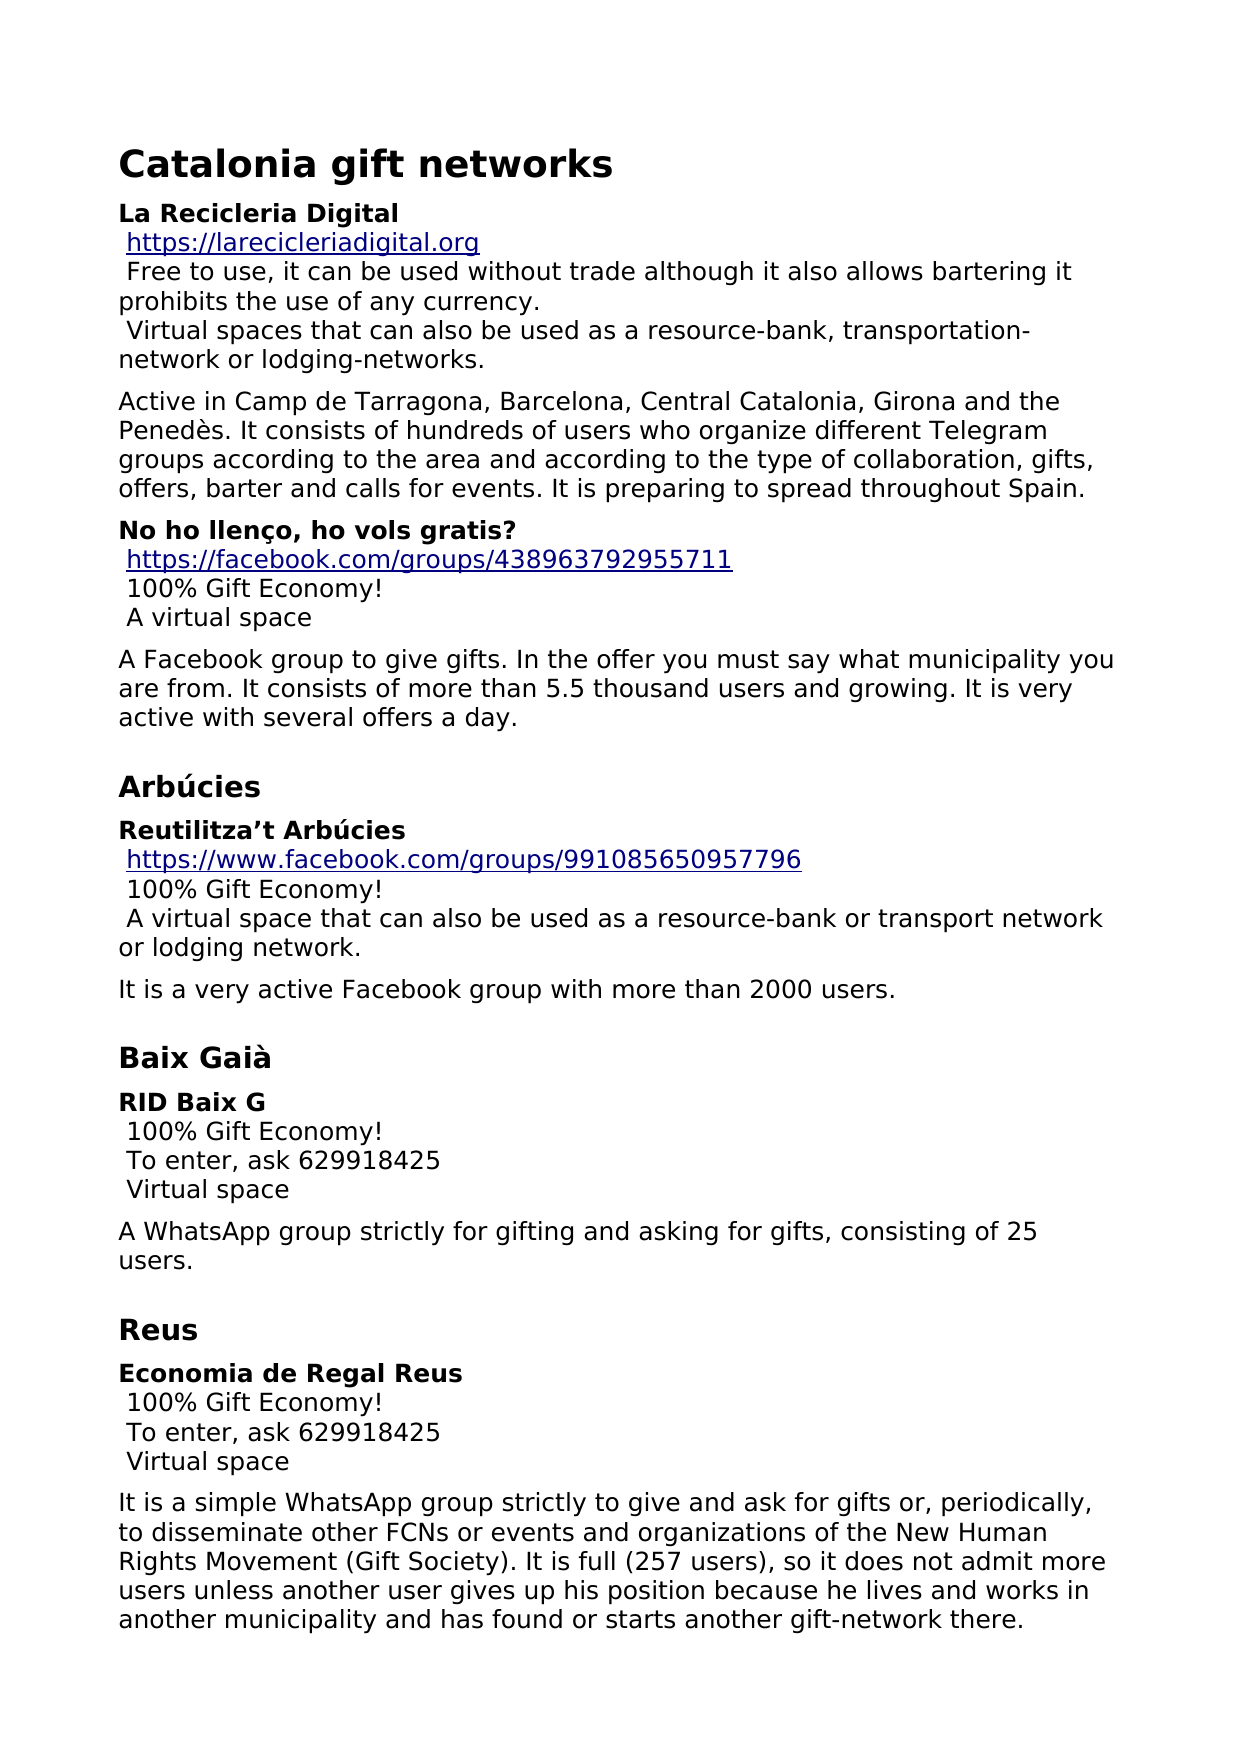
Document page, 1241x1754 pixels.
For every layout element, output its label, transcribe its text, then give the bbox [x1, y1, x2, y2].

subtitle Reus [118, 1313, 1122, 1347]
text RID Baix G 100% Gift Economy! To enter, ask 629918425 Virtual space [118, 1088, 1122, 1205]
text Economia de Regal Reus 100% Gift Economy! To enter, ask 629918425 Virtual space [118, 1359, 1122, 1476]
text Active in Camp de Tarragona, Barcelona, Central Catalonia, Girona and the Penedès. It consists of hundreds of users who organize different Telegram groups according to the area and according to the type of collaboration, gifts, offers, barter and calls for events. It is preparing to spread throughout Spain. [118, 387, 1122, 503]
text Reutilitza’t Arbúcies https://www.facebook.com/groups/991085650957796 100% Gift Economy! A virtual space that can also be used as a resource-bank or transport network or lodging network. [118, 817, 1122, 962]
text A WhatsApp group strictly for gifting and asking for gifts, consisting of 25 users. [118, 1217, 1122, 1276]
text No ho llenço, ho vols gratis? https://facebook.com/groups/438963792955711 100% Gift Economy! A virtual space [118, 516, 1122, 633]
text It is a very active Facebook group with more than 2000 users. [118, 975, 1122, 1004]
text It is a simple WhatsApp group strictly to give and ask for gifts or, periodically, to disseminate other FCNs or events and organizations of the New Human Rights Movement (Gift Society). It is full (257 users), so it does not admit more users unless another user gives up his position because he lives and works in another municipality and has found or starts another gift-network there. [118, 1489, 1122, 1634]
text La Recicleria Digital https://larecicleriadigital.org Free to use, it can be used without trade although it also allows bartering it prohibits the use of any currency. Virtual spaces that can also be used as a resource-bank, transportation-network or lodging-networks. [118, 199, 1122, 374]
subtitle Baix Gaià [118, 1042, 1122, 1076]
text A Facebook group to give gifts. In the offer you must say what municipality you are from. It consists of more than 5.5 thousand users and growing. It is very active with several offers a day. [118, 645, 1122, 733]
subtitle Catalonia gift networks [118, 143, 1122, 187]
subtitle Arbúcies [118, 770, 1122, 804]
